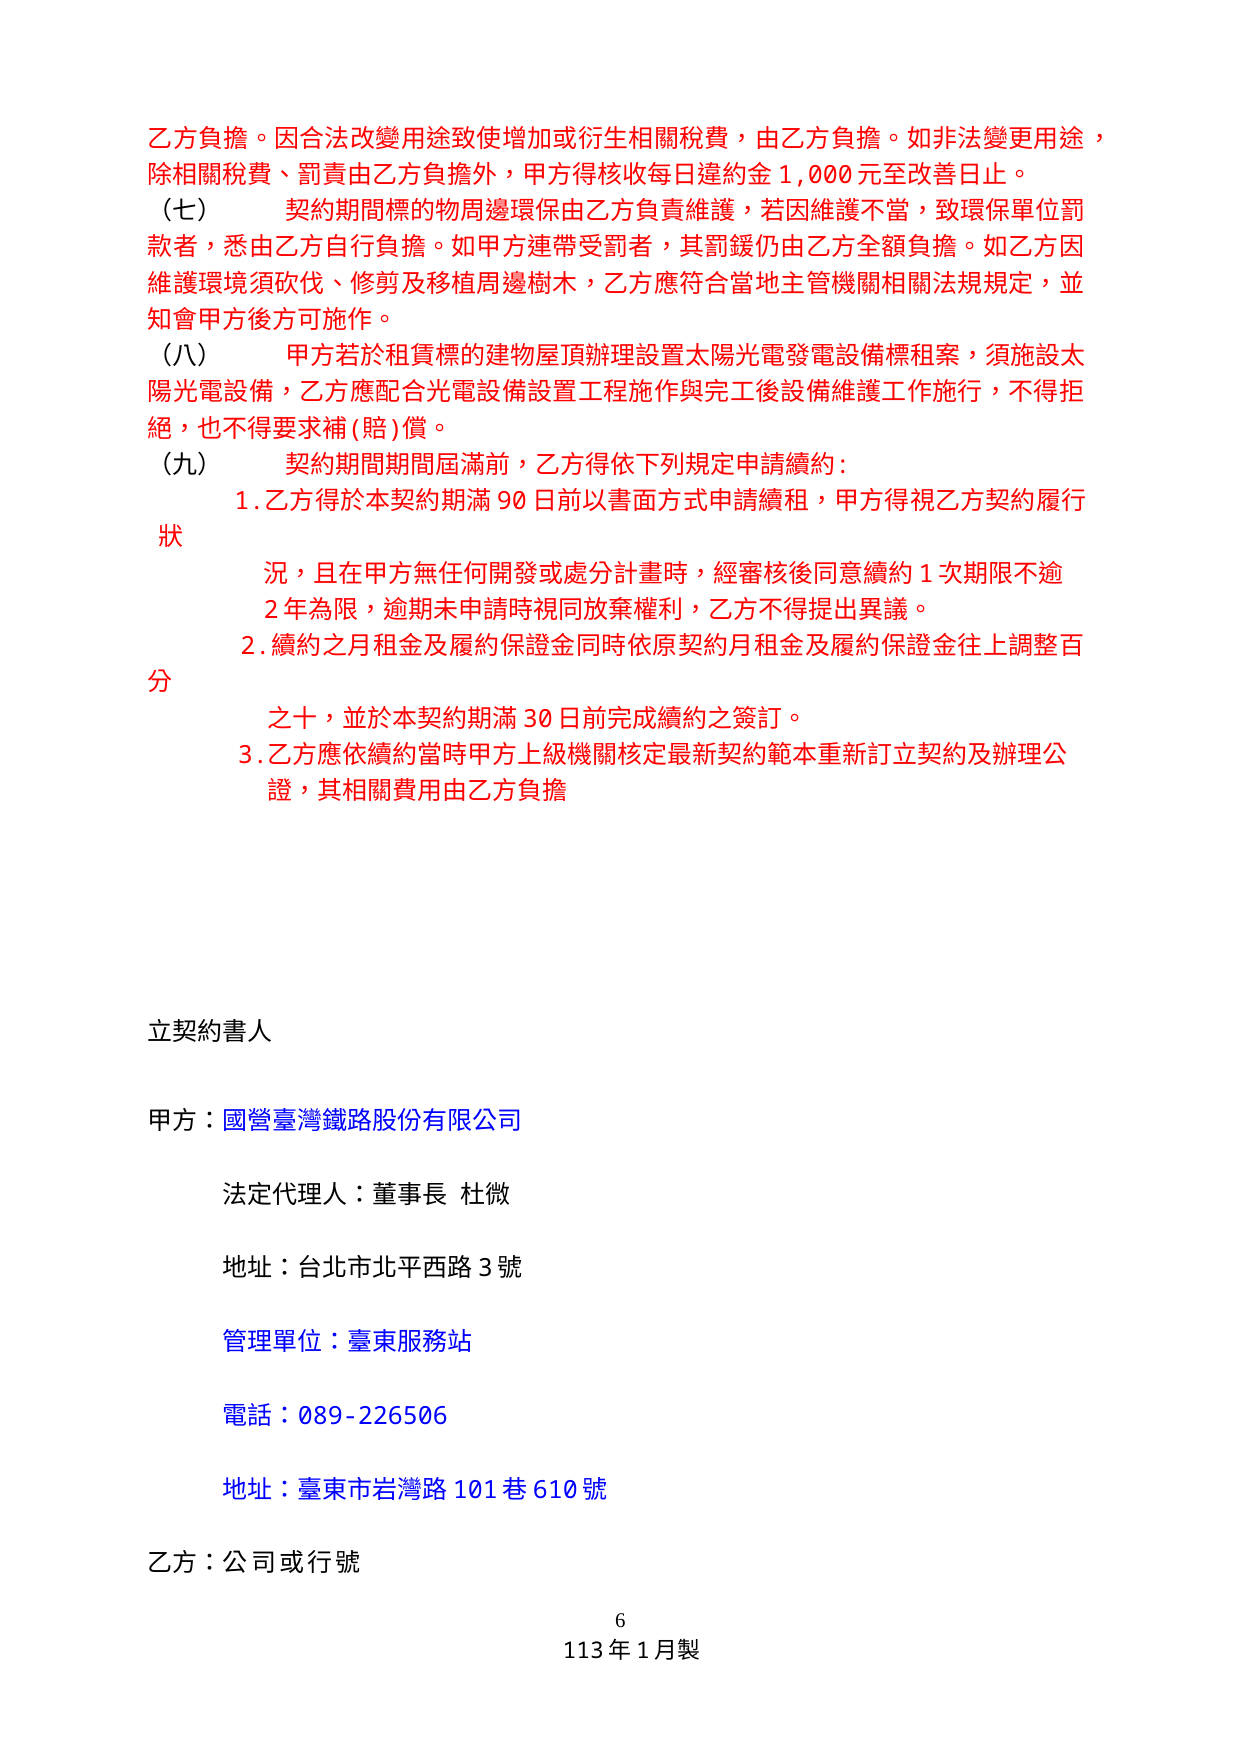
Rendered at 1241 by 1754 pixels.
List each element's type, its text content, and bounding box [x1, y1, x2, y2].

list 契約期間標的物周邊環保由乙方負責維護，若因維護不當，致環保單位罰款者，悉由乙方自行負擔。如甲方連帶受罰者，其罰鍰仍由乙方全額負擔。如乙方因維護環境須砍伐、修剪及移植周邊樹木，乙方應符合當地主管機關相關法規規定，並知會甲方後方可施作。 [148, 191, 1087, 336]
text 2年為限，逾期未申請時視同放棄權利，乙方不得提出異議。 [158, 589, 1087, 626]
text 地址：台北市北平西路3號 [223, 1248, 1092, 1284]
list 甲方若於租賃標的建物屋頂辦理設置太陽光電發電設備標租案，須施設太陽光電設備，乙方應配合光電設備設置工程施作與完工後設備維護工作施行，不得拒絕，也不得要求補(賠)償。 [148, 336, 1087, 444]
text 3.乙方應依續約當時甲方上級機關核定最新契約範本重新訂立契約及辦理公 [148, 734, 1087, 771]
text 1.乙方得於本契約期滿90日前以書面方式申請續租，甲方得視乙方契約履行狀 [158, 481, 1087, 553]
text 乙方：公司或行號 [148, 1543, 1092, 1579]
list 契約期間期間屆滿前，乙方得依下列規定申請續約: [148, 444, 1087, 481]
list 租賃標的物應於法律許可範圍內使用，並應依約定用途使用，如需變更使用用途時，乙方應經甲方同意並依相關規定向主管機關申請辦理，其用途變更費用由乙方負擔。因合法改變用途致使增加或衍生相關稅費，由乙方負擔。如非法變更用途，除相關稅費、罰責由乙方負擔外，甲方得核收每日違約金1,000元至改善日止。 [148, 118, 1087, 191]
text 證，其相關費用由乙方負擔 [148, 771, 1087, 807]
text 況，且在甲方無任何開發或處分計畫時，經審核後同意續約1次期限不逾 [158, 553, 1087, 589]
text 管理單位：臺東服務站 [223, 1322, 1092, 1358]
text 電話：089-226506 [223, 1395, 1092, 1432]
text 地址：臺東市岩灣路101巷610號 [223, 1469, 1092, 1505]
text 之十，並於本契約期滿30日前完成續約之簽訂。 [148, 698, 1087, 734]
text 甲方：國營臺灣鐵路股份有限公司 [148, 1100, 1092, 1137]
text 法定代理人：董事長 杜微 [223, 1174, 1092, 1210]
text 2.續約之月租金及履約保證金同時依原契約月租金及履約保證金往上調整百分 [148, 626, 1087, 698]
text 立契約書人 [148, 1011, 1092, 1047]
